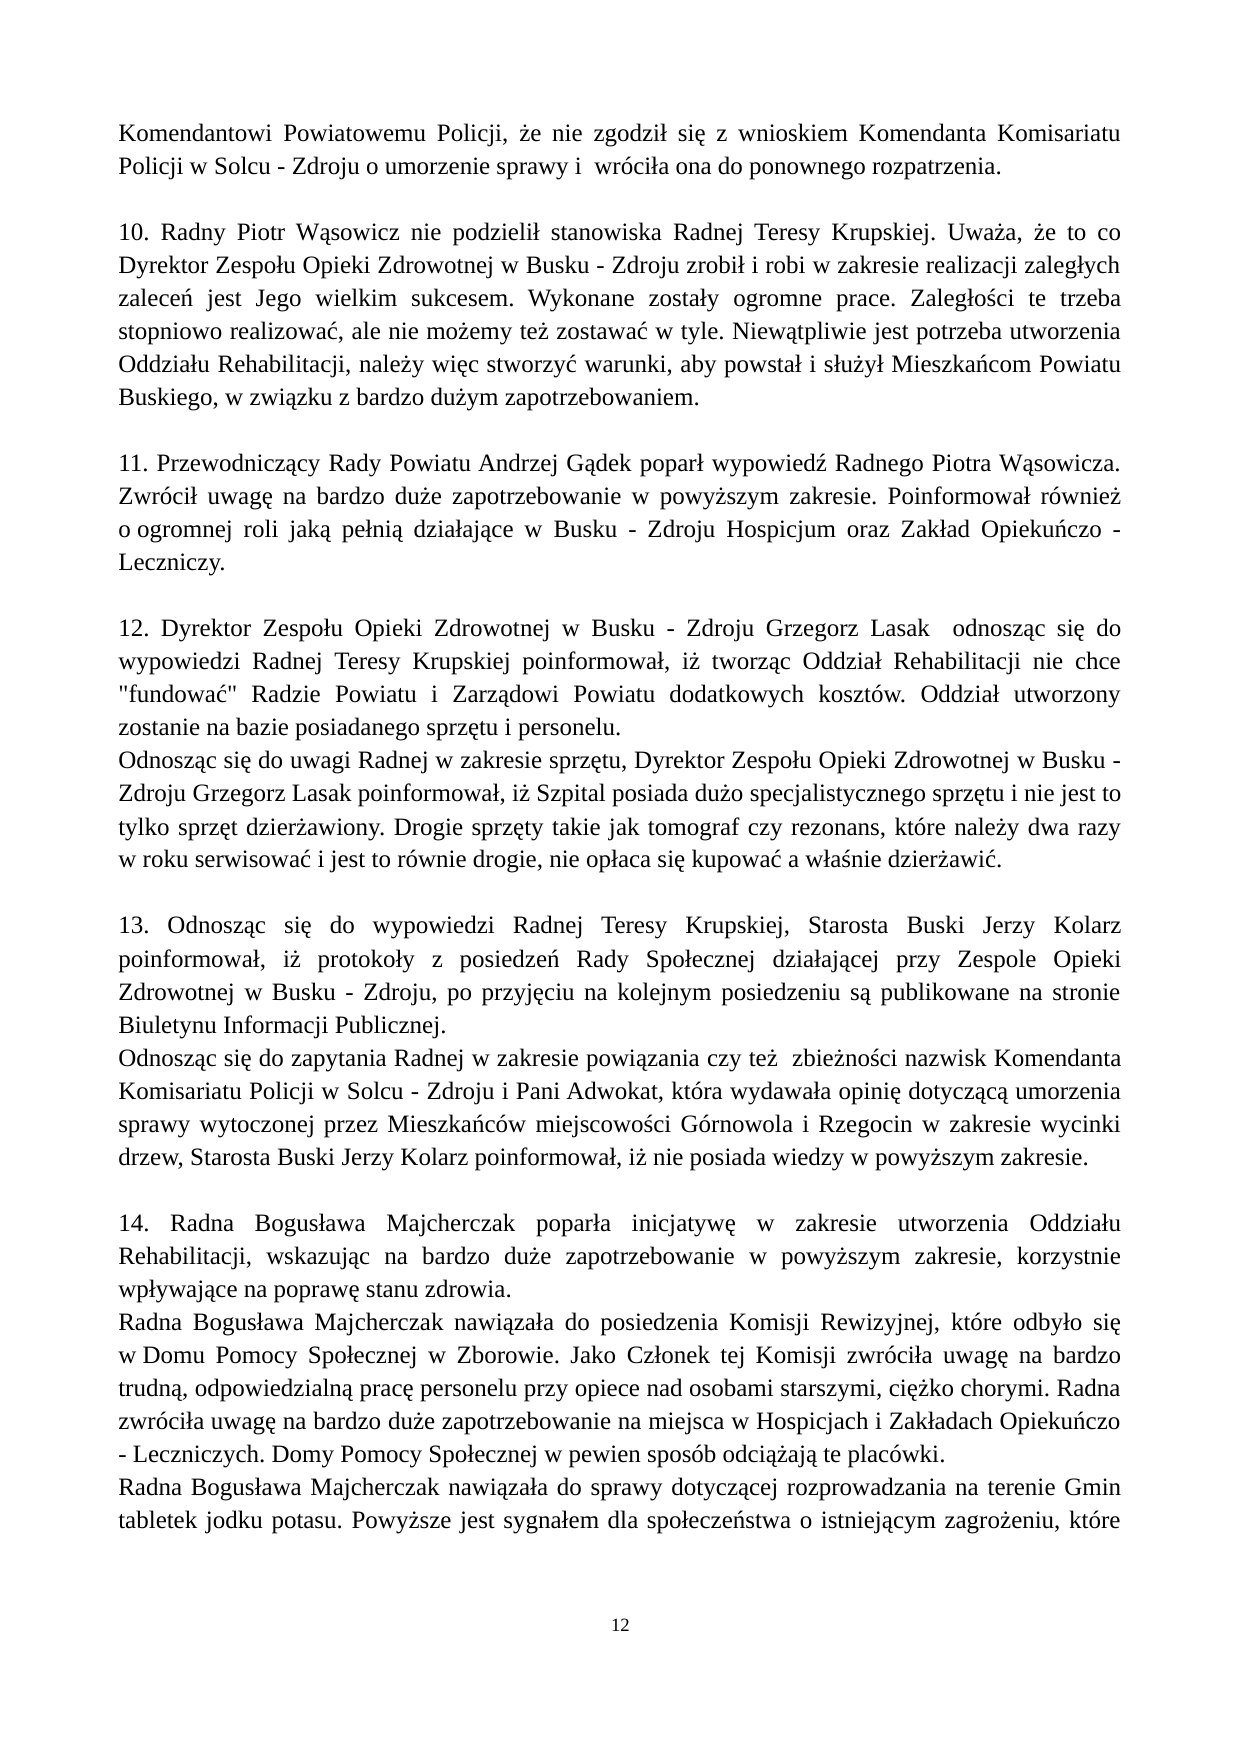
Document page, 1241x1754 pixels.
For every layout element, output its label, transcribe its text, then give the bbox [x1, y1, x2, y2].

text 10. Radny Piotr Wąsowicz nie podzielił stanowiska Radnej Teresy Krupskiej. Uważa, że to co Dyrektor Zespołu Opieki Zdrowotnej w Busku - Zdroju zrobił i robi w zakresie realizacji zaległych zaleceń jest Jego wielkim sukcesem. Wykonane zostały ogromne prace. Zaległości te trzeba stopniowo realizować, ale nie możemy też zostawać w tyle. Niewątpliwie jest potrzeba utworzenia Oddziału Rehabilitacji, należy więc stworzyć warunki, aby powstał i służył Mieszkańcom Powiatu Buskiego, w związku z bardzo dużym zapotrzebowaniem. [118, 217, 1122, 411]
text 14. Radna Bogusława Majcherczak poparła inicjatywę w zakresie utworzenia Oddziału Rehabilitacji, wskazując na bardzo duże zapotrzebowanie w powyższym zakresie, korzystnie wpływające na poprawę stanu zdrowia. [118, 1208, 1122, 1303]
text 12. Dyrektor Zespołu Opieki Zdrowotnej w Busku - Zdroju Grzegorz Lasak odnosząc się do wypowiedzi Radnej Teresy Krupskiej poinformował, iż tworząc Oddział Rehabilitacji nie chce "fundować" Radzie Powiatu i Zarządowi Powiatu dodatkowych kosztów. Oddział utworzony zostanie na bazie posiadanego sprzętu i personelu. [118, 613, 1122, 741]
text Radna Bogusława Majcherczak nawiązała do posiedzenia Komisji Rewizyjnej, które odbyło się w Domu Pomocy Społecznej w Zborowie. Jako Członek tej Komisji zwróciła uwagę na bardzo trudną, odpowiedzialną pracę personelu przy opiece nad osobami starszymi, ciężko chorymi. Radna zwróciła uwagę na bardzo duże zapotrzebowanie na miejsca w Hospicjach i Zakładach Opiekuńczo - Leczniczych. Domy Pomocy Społecznej w pewien sposób odciążają te placówki. [118, 1307, 1122, 1468]
text 13. Odnosząc się do wypowiedzi Radnej Teresy Krupskiej, Starosta Buski Jerzy Kolarz poinformował, iż protokoły z posiedzeń Rady Społecznej działającej przy Zespole Opieki Zdrowotnej w Busku - Zdroju, po przyjęciu na kolejnym posiedzeniu są publikowane na stronie Biuletynu Informacji Publicznej. [118, 911, 1122, 1038]
text Komendantowi Powiatowemu Policji, że nie zgodził się z wnioskiem Komendanta Komisariatu Policji w Solcu - Zdroju o umorzenie sprawy i wróciła ona do ponownego rozpatrzenia. [118, 118, 1122, 180]
text Odnosząc się do uwagi Radnej w zakresie sprzętu, Dyrektor Zespołu Opieki Zdrowotnej w Busku - Zdroju Grzegorz Lasak poinformował, iż Szpital posiada dużo specjalistycznego sprzętu i nie jest to tylko sprzęt dzierżawiony. Drogie sprzęty takie jak tomograf czy rezonans, które należy dwa razy w roku serwisować i jest to równie drogie, nie opłaca się kupować a właśnie dzierżawić. [118, 746, 1122, 873]
text 11. Przewodniczący Rady Powiatu Andrzej Gądek poparł wypowiedź Radnego Piotra Wąsowicza. Zwrócił uwagę na bardzo duże zapotrzebowanie w powyższym zakresie. Poinformował również o ogromnej roli jaką pełnią działające w Busku - Zdroju Hospicjum oraz Zakład Opiekuńczo - Leczniczy. [118, 448, 1122, 576]
text Radna Bogusława Majcherczak nawiązała do sprawy dotyczącej rozprowadzania na terenie Gmin tabletek jodku potasu. Powyższe jest sygnałem dla społeczeństwa o istniejącym zagrożeniu, które [118, 1472, 1122, 1534]
text Odnosząc się do zapytania Radnej w zakresie powiązania czy też zbieżności nazwisk Komendanta Komisariatu Policji w Solcu - Zdroju i Pani Adwokat, która wydawała opinię dotyczącą umorzenia sprawy wytoczonej przez Mieszkańców miejscowości Górnowola i Rzegocin w zakresie wycinki drzew, Starosta Buski Jerzy Kolarz poinformował, iż nie posiada wiedzy w powyższym zakresie. [118, 1043, 1122, 1171]
